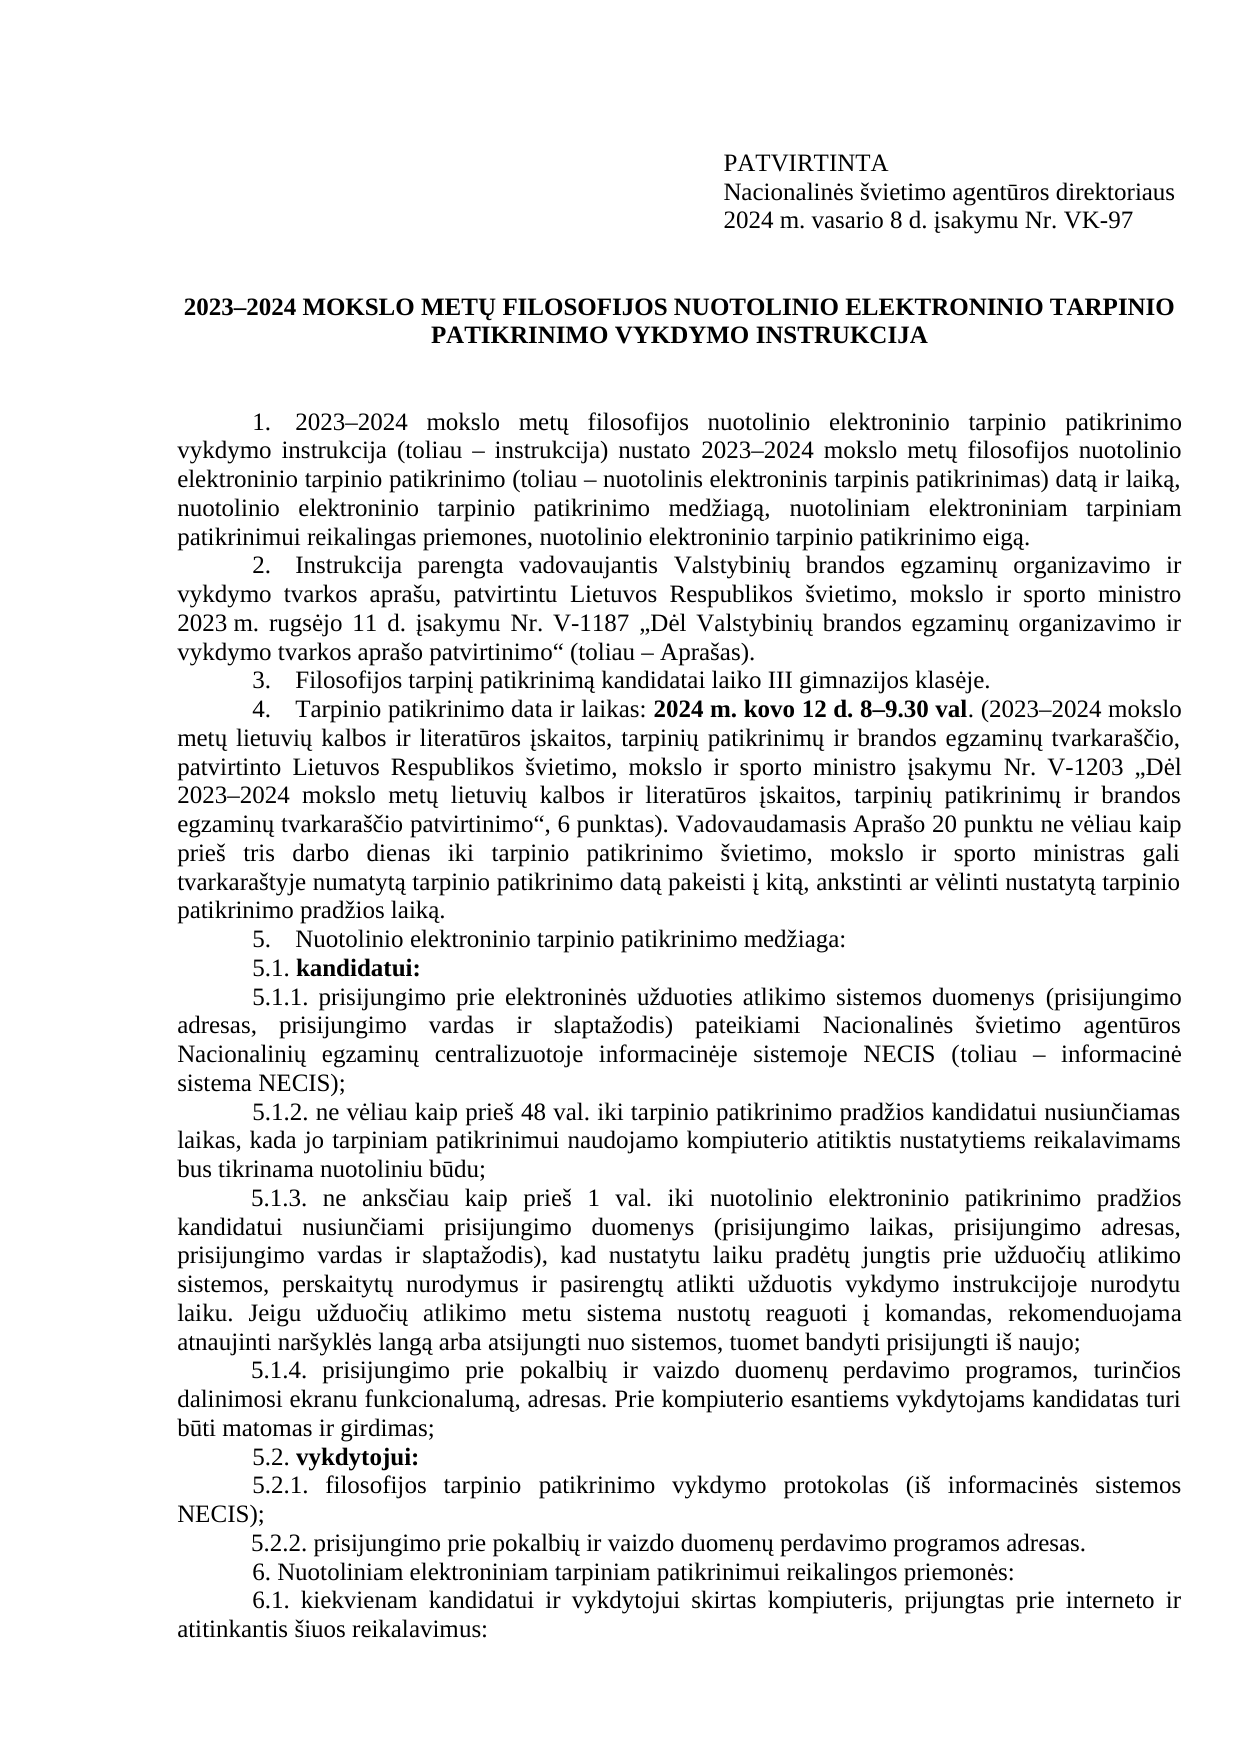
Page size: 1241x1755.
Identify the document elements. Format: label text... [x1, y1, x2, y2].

text 4. Tarpinio patikrinimo data ir laikas: 2024 m. kovo 12 d. 8–9.30 val. (2023–2024 mokslo metų lietuvių kalbos ir literatūros įskaitos, tarpinių patikrinimų ir brandos egzaminų tvarkaraščio, patvirtinto Lietuvos Respublikos švietimo, mokslo ir sporto ministro įsakymu Nr. V-1203 „Dėl 2023–2024 mokslo metų lietuvių kalbos ir literatūros įskaitos, tarpinių patikrinimų ir brandos egzaminų tvarkaraščio patvirtinimo“, 6 punktas). Vadovaudamasis Aprašo 20 punktu ne vėliau kaip prieš tris darbo dienas iki tarpinio patikrinimo švietimo, mokslo ir sporto ministras gali tvarkaraštyje numatytą tarpinio patikrinimo datą pakeisti į kitą, ankstinti ar vėlinti nustatytą tarpinio patikrinimo pradžios laiką. [177, 694, 1182, 924]
text 5.1. kandidatui: [177, 953, 1182, 982]
text 2. Instrukcija parengta vadovaujantis Valstybinių brandos egzaminų organizavimo ir vykdymo tvarkos aprašu, patvirtintu Lietuvos Respublikos švietimo, mokslo ir sporto ministro 2023 m. rugsėjo 11 d. įsakymu Nr. V-1187 „Dėl Valstybinių brandos egzaminų organizavimo ir vykdymo tvarkos aprašo patvirtinimo“ (toliau – Aprašas). [177, 551, 1182, 666]
text 1. 2023–2024 mokslo metų filosofijos nuotolinio elektroninio tarpinio patikrinimo vykdymo instrukcija (toliau – instrukcija) nustato 2023–2024 mokslo metų filosofijos nuotolinio elektroninio tarpinio patikrinimo (toliau – nuotolinis elektroninis tarpinis patikrinimas) datą ir laiką, nuotolinio elektroninio tarpinio patikrinimo medžiagą, nuotoliniam elektroniniam tarpiniam patikrinimui reikalingas priemones, nuotolinio elektroninio tarpinio patikrinimo eigą. [177, 407, 1182, 551]
text 6. Nuotoliniam elektroniniam tarpiniam patikrinimui reikalingos priemonės: [177, 1557, 1182, 1586]
text 5.1.2. ne vėliau kaip prieš 48 val. iki tarpinio patikrinimo pradžios kandidatui nusiunčiamas laikas, kada jo tarpiniam patikrinimui naudojamo kompiuterio atitiktis nustatytiems reikalavimams bus tikrinama nuotoliniu būdu; [177, 1097, 1182, 1183]
text 5.1.3. ne anksčiau kaip prieš 1 val. iki nuotolinio elektroninio patikrinimo pradžios kandidatui nusiunčiami prisijungimo duomenys (prisijungimo laikas, prisijungimo adresas, prisijungimo vardas ir slaptažodis), kad nustatytu laiku pradėtų jungtis prie užduočių atlikimo sistemos, perskaitytų nurodymus ir pasirengtų atlikti užduotis vykdymo instrukcijoje nurodytu laiku. Jeigu užduočių atlikimo metu sistema nustotų reaguoti į komandas, rekomenduojama atnaujinti naršyklės langą arba atsijungti nuo sistemos, tuomet bandyti prisijungti iš naujo; [177, 1183, 1182, 1356]
text 6.1. kiekvienam kandidatui ir vykdytojui skirtas kompiuteris, prijungtas prie interneto ir atitinkantis šiuos reikalavimus: [177, 1586, 1182, 1643]
text 2024 m. vasario 8 d. įsakymu Nr. VK-97 [177, 206, 1182, 234]
text PATVIRTINTA [177, 148, 1182, 177]
text 5.1.4. prisijungimo prie pokalbių ir vaizdo duomenų perdavimo programos, turinčios dalinimosi ekranu funkcionalumą, adresas. Prie kompiuterio esantiems vykdytojams kandidatas turi būti matomas ir girdimas; [177, 1356, 1182, 1442]
text 5.1.1. prisijungimo prie elektroninės užduoties atlikimo sistemos duomenys (prisijungimo adresas, prisijungimo vardas ir slaptažodis) pateikiami Nacionalinės švietimo agentūros Nacionalinių egzaminų centralizuotoje informacinėje sistemoje NECIS (toliau – informacinė sistema NECIS); [177, 982, 1182, 1097]
text 5.2.2. prisijungimo prie pokalbių ir vaizdo duomenų perdavimo programos adresas. [177, 1528, 1182, 1557]
text 5.2.1. filosofijos tarpinio patikrinimo vykdymo protokolas (iš informacinės sistemos NECIS); [177, 1471, 1182, 1528]
text 5. Nuotolinio elektroninio tarpinio patikrinimo medžiaga: [177, 924, 1182, 953]
text 2023–2024 MOKSLO METŲ FILOSOFIJOS NUOTOLINIO ELEKTRONINIO TARPINIO PATIKRINIMO VYKDYMO INSTRUKCIJA [177, 292, 1182, 349]
text 3. Filosofijos tarpinį patikrinimą kandidatai laiko III gimnazijos klasėje. [177, 666, 1182, 694]
text 5.2. vykdytojui: [177, 1442, 1182, 1471]
text Nacionalinės švietimo agentūros direktoriaus [177, 177, 1182, 206]
